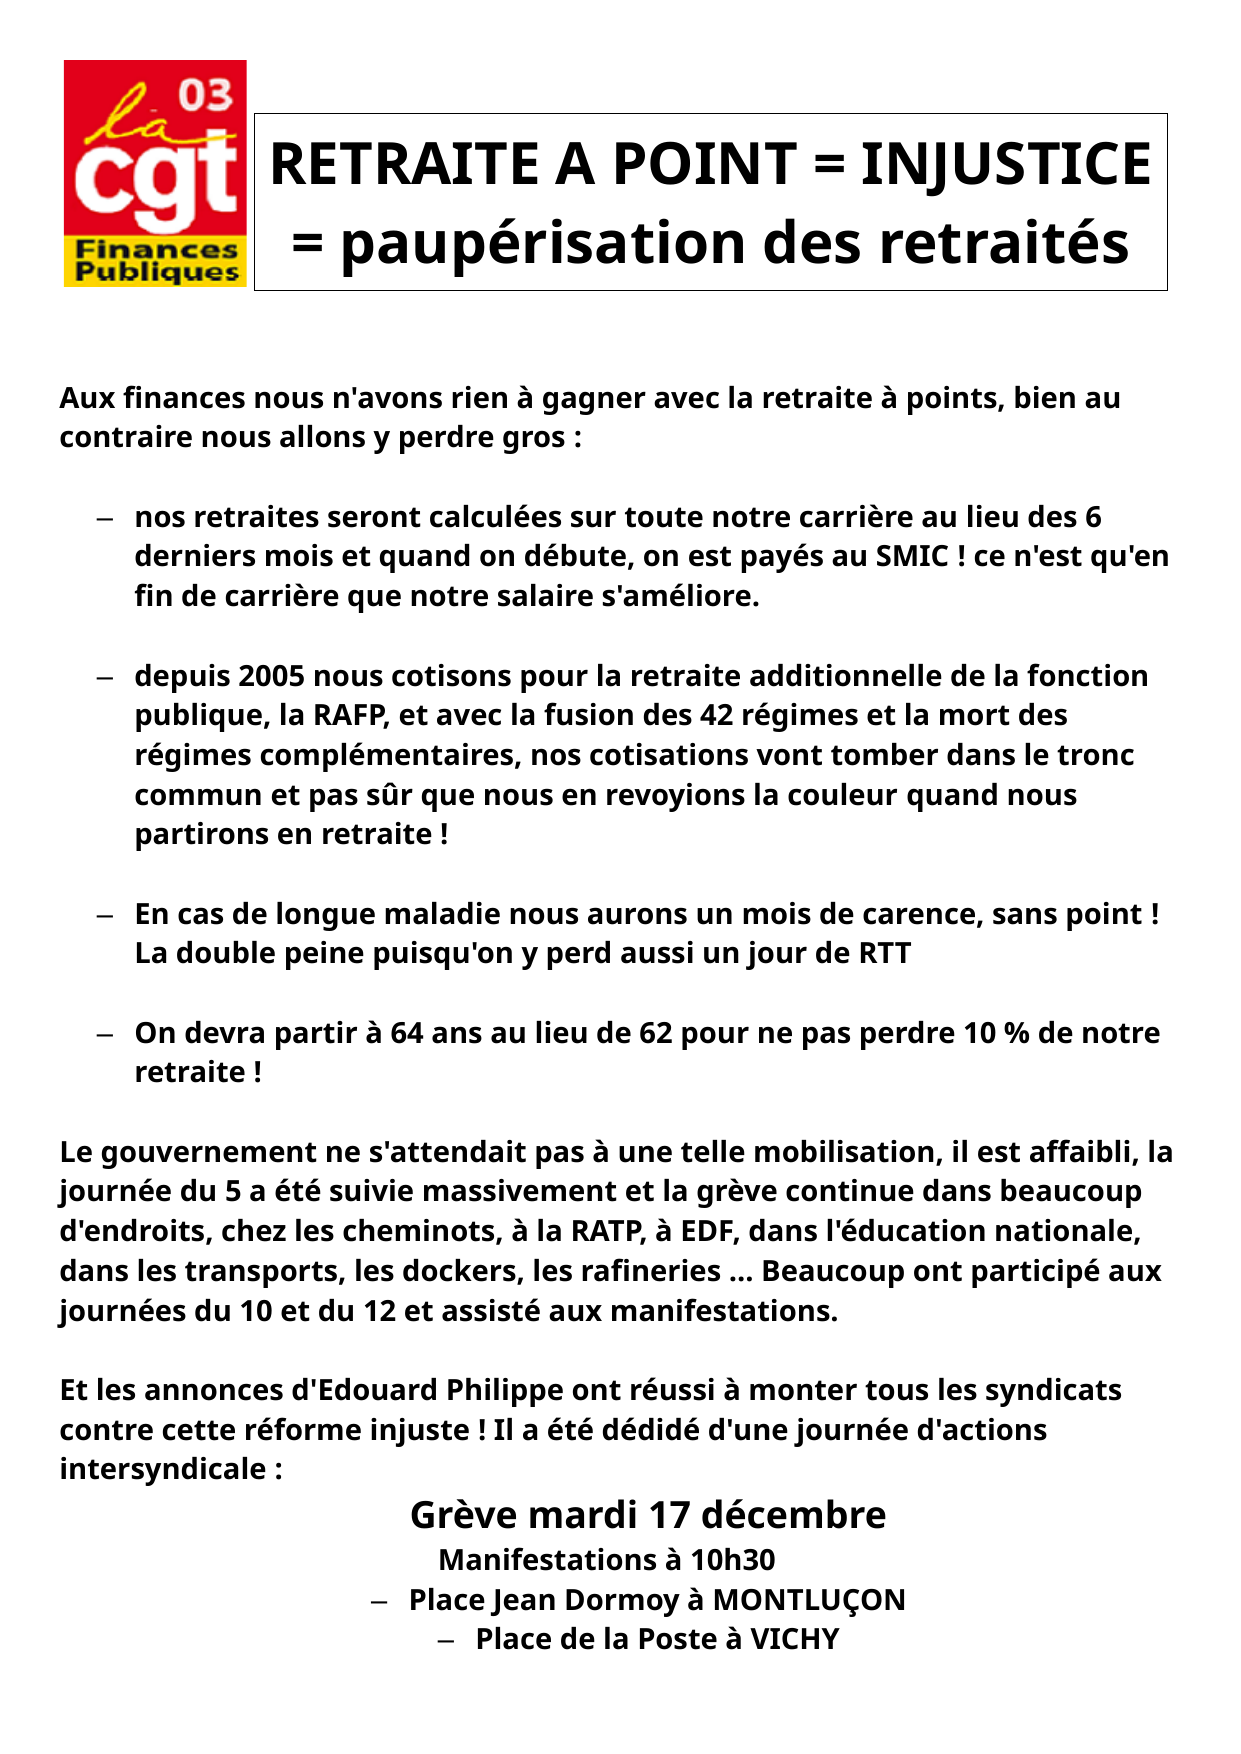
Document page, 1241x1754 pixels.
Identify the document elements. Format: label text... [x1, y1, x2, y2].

picture [63, 60, 247, 287]
list Place de la Poste à VICHY [97, 1619, 1181, 1658]
text = paupérisation des retraités [263, 202, 1158, 281]
text Aux finances nous n'avons rien à gagner avec la retraite à points, bien au contraire nous allons y perdre gros : [59, 377, 1181, 456]
list nos retraites seront calculées sur toute notre carrière au lieu des 6 derniers mois et quand on débute, on est payés au SMIC ! ce n'est qu'en fin de carrière que notre salaire s'améliore. [97, 496, 1181, 615]
list depuis 2005 nous cotisons pour la retraite additionnelle de la fonction publique, la RAFP, et avec la fusion des 42 régimes et la mort des régimes complémentaires, nos cotisations vont tomber dans le tronc commun et pas sûr que nous en revoyions la couleur quand nous partirons en retraite ! [97, 655, 1181, 853]
text Grève mardi 17 décembre [59, 1488, 1181, 1539]
text Le gouvernement ne s'attendait pas à une telle mobilisation, il est affaibli, la journée du 5 a été suivie massivement et la grève continue dans beaucoup d'endroits, chez les cheminots, à la RATP, à EDF, dans l'éducation nationale, dans les transports, les dockers, les rafineries ... Beaucoup ont participé aux journées du 10 et du 12 et assisté aux manifestations. [59, 1131, 1181, 1329]
text Et les annonces d'Edouard Philippe ont réussi à monter tous les syndicats contre cette réforme injuste ! Il a été dédidé d'une journée d'actions intersyndicale : [59, 1369, 1181, 1488]
list Place Jean Dormoy à MONTLUÇON [97, 1579, 1181, 1619]
text RETRAITE A POINT = INJUSTICE [263, 122, 1158, 202]
list En cas de longue maladie nous aurons un mois de carence, sans point ! La double peine puisqu'on y perd aussi un jour de RTT [97, 893, 1181, 972]
text Manifestations à 10h30 [59, 1539, 1181, 1579]
list On devra partir à 64 ans au lieu de 62 pour ne pas perdre 10 % de notre retraite ! [97, 1012, 1181, 1091]
